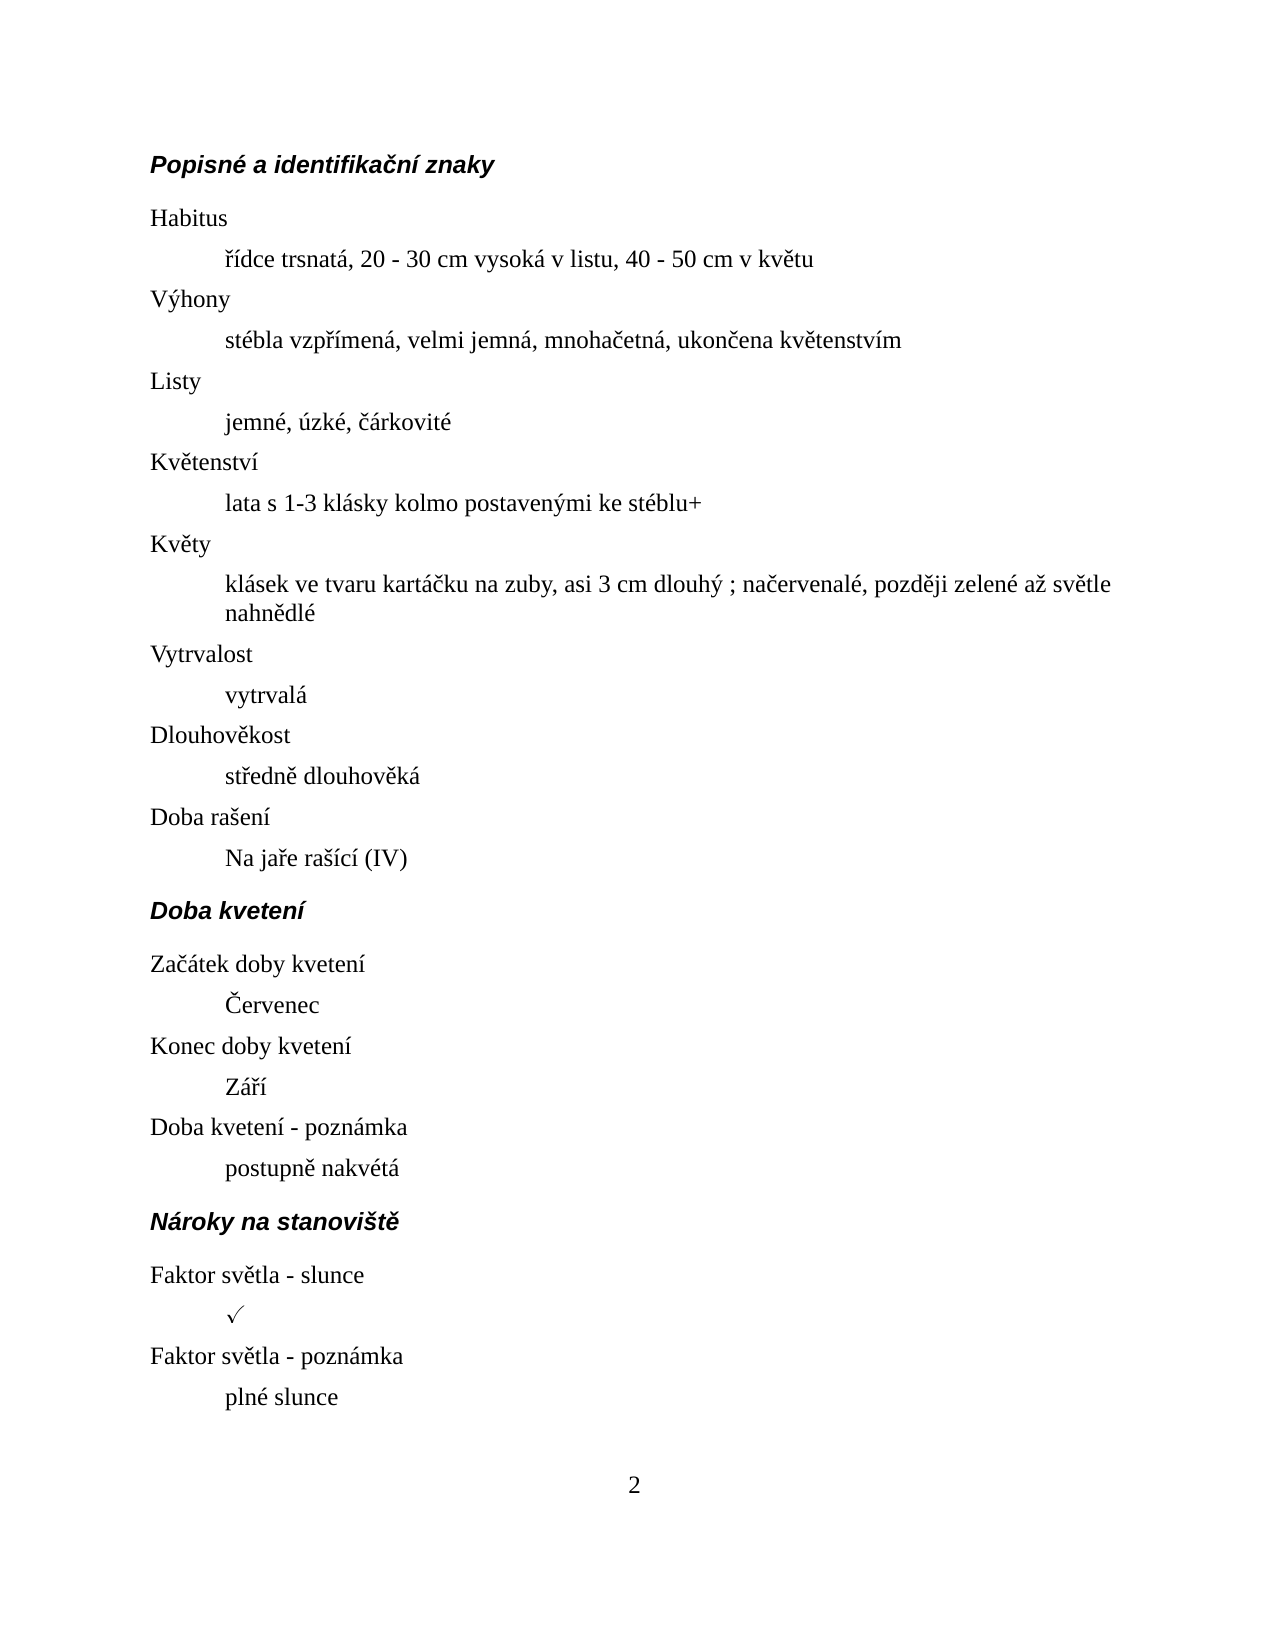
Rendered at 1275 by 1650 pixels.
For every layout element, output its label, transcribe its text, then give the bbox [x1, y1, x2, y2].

text ✓ [225, 1301, 1125, 1329]
text Faktor světla - slunce [150, 1260, 1125, 1289]
text Konec doby kvetení [150, 1031, 1125, 1060]
subtitle Popisné a identifikační znaky [150, 150, 1125, 178]
text jemné, úzké, čárkovité [225, 407, 1125, 435]
subtitle Doba kvetení [150, 896, 1125, 925]
text Září [225, 1072, 1125, 1100]
text plné slunce [225, 1382, 1125, 1411]
text stébla vzpřímená, velmi jemná, mnohačetná, ukončena květenstvím [225, 325, 1125, 354]
text Doba kvetení - poznámka [150, 1112, 1125, 1141]
text Květy [150, 529, 1125, 558]
text středně dlouhověká [225, 761, 1125, 790]
text řídce trsnatá, 20 - 30 cm vysoká v listu, 40 - 50 cm v květu [225, 244, 1125, 272]
text lata s 1-3 klásky kolmo postavenými ke stéblu+ [225, 488, 1125, 517]
text Začátek doby kvetení [150, 949, 1125, 978]
text vytrvalá [225, 680, 1125, 708]
text Habitus [150, 203, 1125, 232]
text Výhony [150, 284, 1125, 313]
text Květenství [150, 447, 1125, 476]
text Červenec [225, 990, 1125, 1019]
text Faktor světla - poznámka [150, 1341, 1125, 1370]
text postupně nakvétá [225, 1153, 1125, 1182]
text Vytrvalost [150, 639, 1125, 668]
subtitle Nároky na stanoviště [150, 1207, 1125, 1235]
text Dlouhověkost [150, 721, 1125, 749]
text Listy [150, 366, 1125, 395]
text Na jaře rašící (IV) [225, 843, 1125, 871]
text klásek ve tvaru kartáčku na zuby, asi 3 cm dlouhý ; načervenalé, později zelené až světle nahnědlé [225, 569, 1125, 627]
text Doba rašení [150, 802, 1125, 831]
